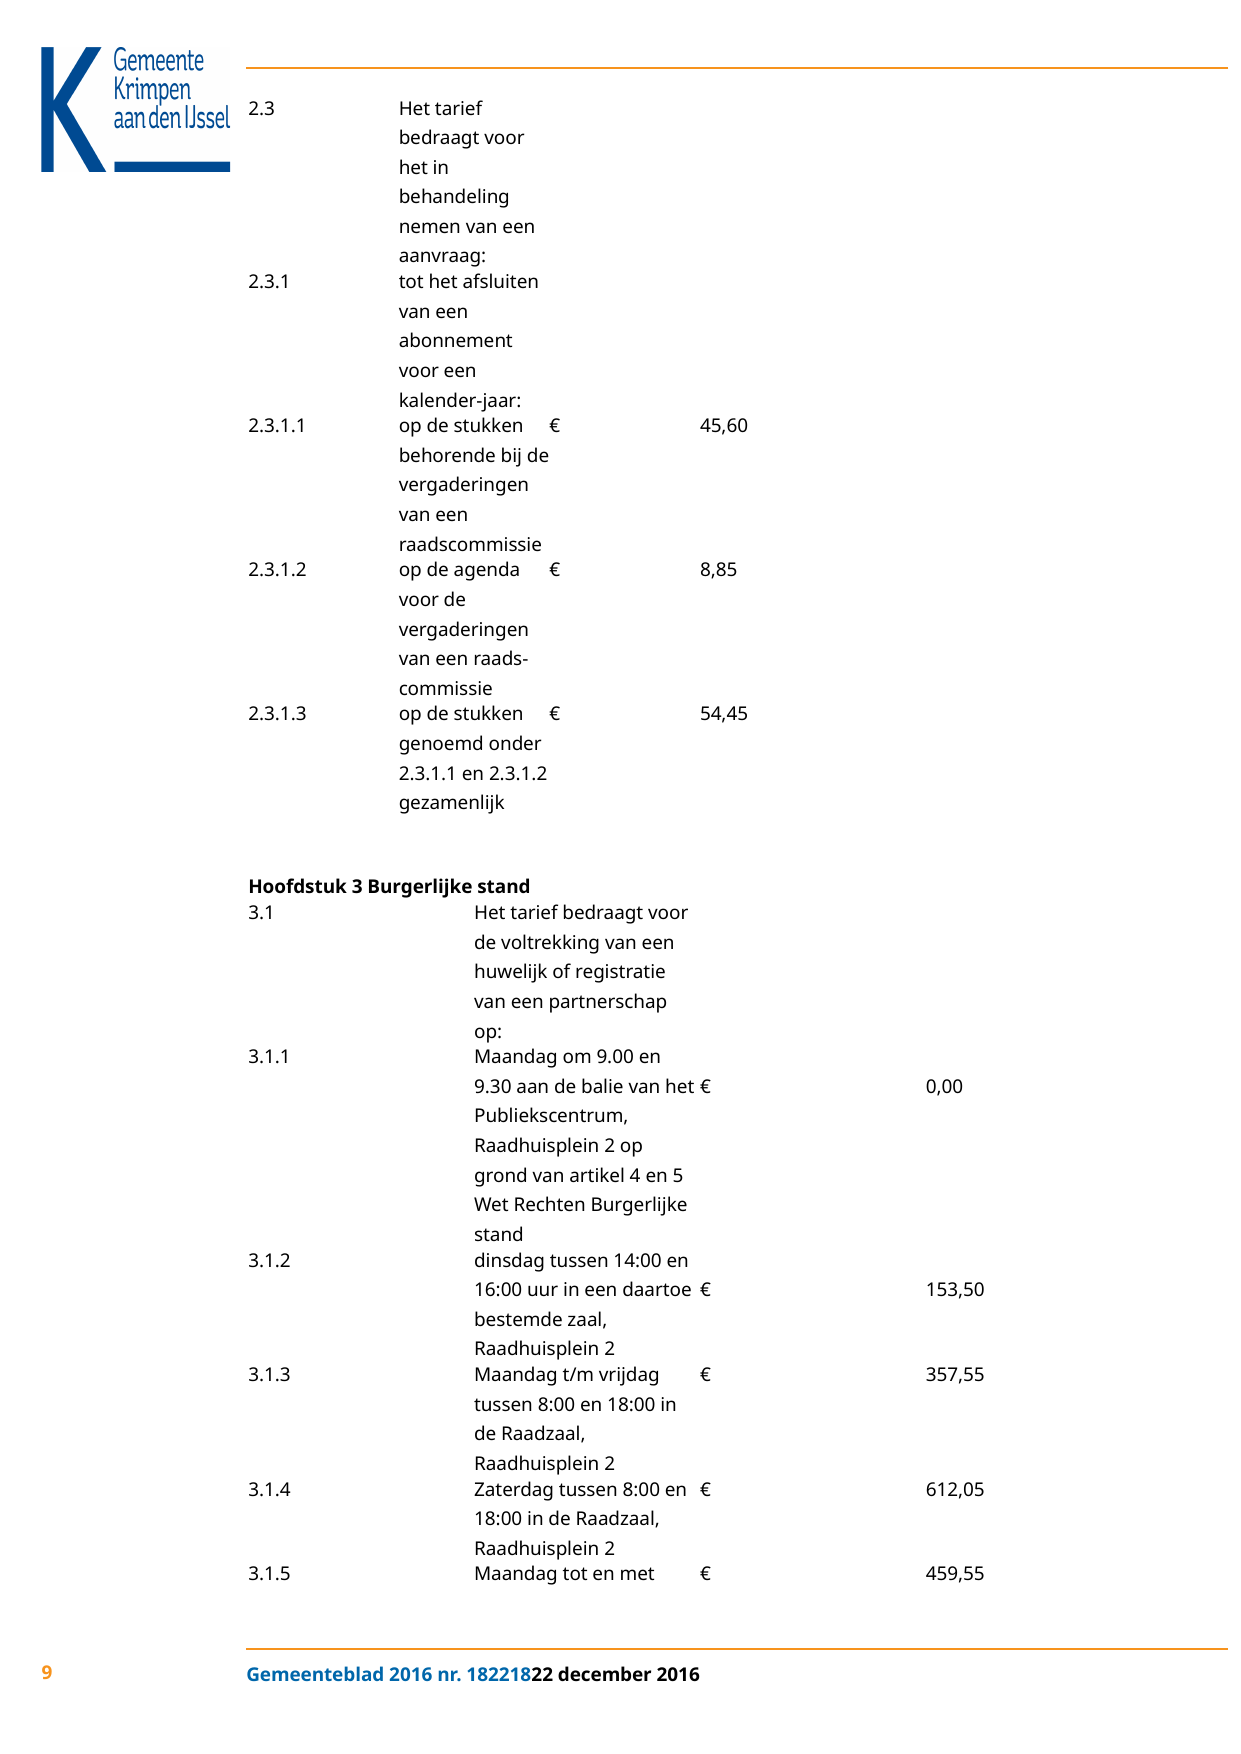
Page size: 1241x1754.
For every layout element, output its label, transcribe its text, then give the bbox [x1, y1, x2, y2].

table_cell 54,45 [700, 701, 850, 815]
table_cell € [700, 1361, 926, 1476]
table_cell 459,55 [926, 1561, 1152, 1586]
table_cell Het tarief bedraagt voor de voltrekking van een huwelijk of registratie van een partnerschap op: [474, 900, 700, 1043]
table_cell € [549, 413, 700, 557]
table_cell [549, 815, 700, 841]
table_cell dinsdag tussen 14:00 en 16:00 uur in een daartoe bestemde zaal, Raadhuisplein 2 [474, 1247, 700, 1361]
table_cell 3.1.1 [248, 1044, 474, 1247]
table_cell 2.3.1.2 [248, 557, 398, 701]
picture [41, 47, 231, 172]
table_cell 3.1.4 [248, 1476, 474, 1561]
table_cell € [549, 557, 700, 701]
table_cell 3.1 [248, 900, 474, 1043]
table_cell Het tarief bedraagt voor het in behandeling nemen van een aanvraag: [399, 95, 549, 268]
table_cell 2.3.1.1 [248, 413, 398, 557]
table_cell € [700, 1247, 926, 1361]
table_cell 8,85 [700, 557, 850, 701]
table_cell [700, 815, 850, 841]
table_cell [850, 701, 1001, 815]
table_cell € [700, 1476, 926, 1561]
table_cell 153,50 [926, 1247, 1152, 1361]
table_cell [700, 95, 850, 268]
table_cell [399, 815, 549, 841]
table_cell 45,60 [700, 413, 850, 557]
table_cell 3.1.5 [248, 1561, 474, 1586]
table_cell 2.3 [248, 95, 398, 268]
table_cell € [549, 701, 700, 815]
table_cell Zaterdag tussen 8:00 en 18:00 in de Raadzaal, Raadhuisplein 2 [474, 1476, 700, 1561]
table_cell op de stukken behorende bij de vergaderingen van een raadscommissie [399, 413, 549, 557]
table_cell [549, 269, 700, 412]
table_cell 357,55 [926, 1361, 1152, 1476]
table_cell op de agenda voor de vergaderingen van een raads-commissie [399, 557, 549, 701]
table_header Hoofdstuk 3 Burgerlijke stand [248, 874, 700, 899]
table_cell 2.3.1 [248, 269, 398, 412]
table_cell Maandag tot en met [474, 1561, 700, 1586]
table_cell op de stukken genoemd onder 2.3.1.1 en 2.3.1.2 gezamenlijk [399, 701, 549, 815]
table_cell 3.1.3 [248, 1361, 474, 1476]
table_cell € [700, 1561, 926, 1586]
table_header [700, 874, 926, 899]
table_cell [700, 900, 926, 1043]
table_cell [850, 815, 1001, 841]
table_cell [926, 900, 1152, 1043]
table_cell € [700, 1044, 926, 1247]
table_cell [700, 269, 850, 412]
table_cell [1001, 815, 1152, 841]
table_cell 3.1.2 [248, 1247, 474, 1361]
table_cell 612,05 [926, 1476, 1152, 1561]
table_cell [850, 413, 1001, 557]
table_cell tot het afsluiten van een abonnement voor een kalender-jaar: [399, 269, 549, 412]
table_cell Maandag om 9.00 en 9.30 aan de balie van het Publiekscentrum, Raadhuisplein 2 op grond van artikel 4 en 5 Wet Rechten Burgerlijke stand [474, 1044, 700, 1247]
table_cell 2.3.1.3 [248, 701, 398, 815]
table_cell [248, 815, 398, 841]
table_cell 0,00 [926, 1044, 1152, 1247]
table_cell [850, 557, 1001, 701]
table_cell [549, 95, 700, 268]
table_cell Maandag t/m vrijdag tussen 8:00 en 18:00 in de Raadzaal, Raadhuisplein 2 [474, 1361, 700, 1476]
